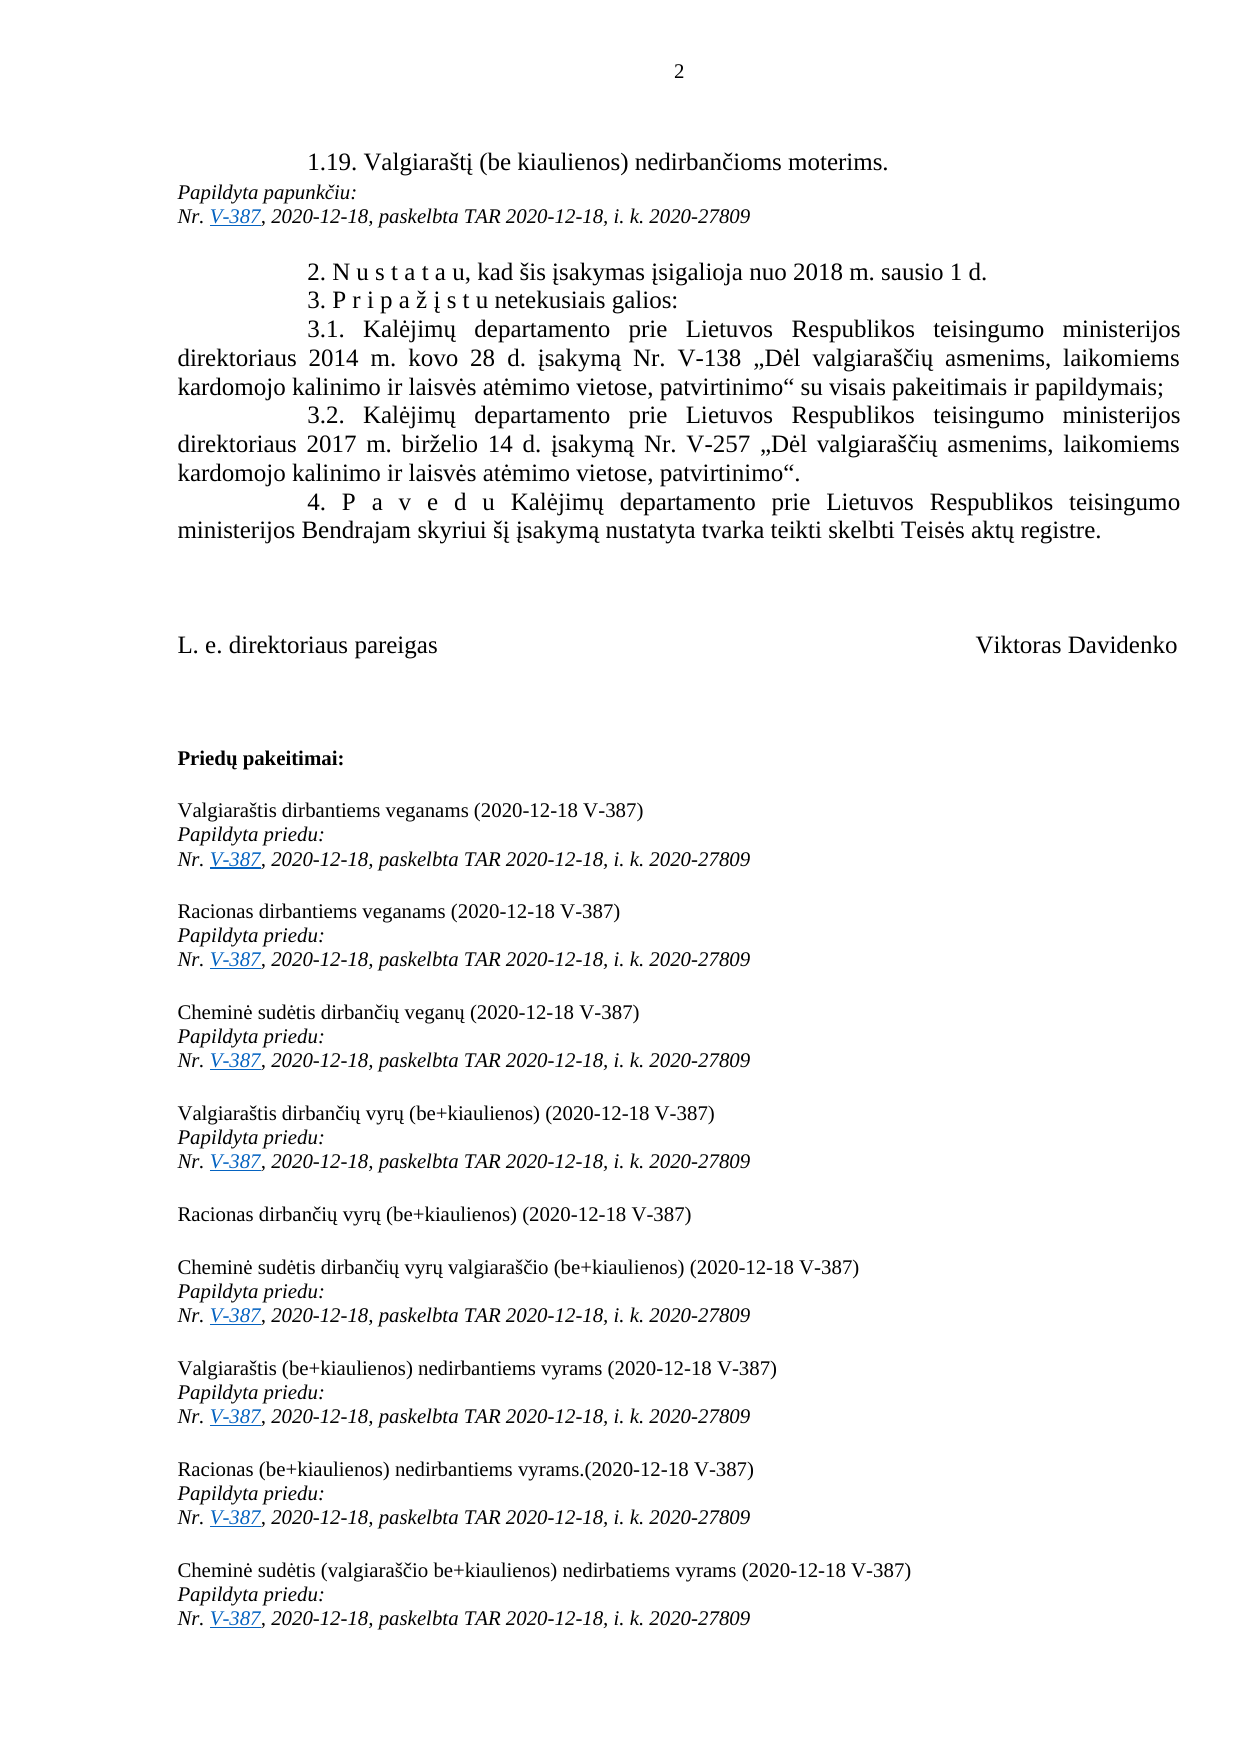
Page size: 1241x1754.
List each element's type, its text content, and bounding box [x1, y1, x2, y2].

text Racionas dirbantiems veganams (2020-12-18 V-387) [177, 899, 1181, 923]
text Nr. V-387, 2020-12-18, paskelbta TAR 2020-12-18, i. k. 2020-27809 [177, 1505, 1181, 1529]
text 1.19. Valgiaraštį (be kiaulienos) nedirbančioms moterims. [177, 147, 1181, 176]
text Nr. V-387, 2020-12-18, paskelbta TAR 2020-12-18, i. k. 2020-27809 [177, 1606, 1181, 1630]
text Valgiaraštis dirbančių vyrų (be+kiaulienos) (2020-12-18 V-387) [177, 1101, 1181, 1125]
text Papildyta priedu: [177, 1125, 1181, 1149]
text Papildyta papunkčiu: [177, 180, 1181, 204]
text Papildyta priedu: [177, 1582, 1181, 1606]
text Nr. V-387, 2020-12-18, paskelbta TAR 2020-12-18, i. k. 2020-27809 [177, 1303, 1181, 1327]
text Nr. V-387, 2020-12-18, paskelbta TAR 2020-12-18, i. k. 2020-27809 [177, 204, 1181, 228]
text Papildyta priedu: [177, 1024, 1181, 1048]
text Nr. V-387, 2020-12-18, paskelbta TAR 2020-12-18, i. k. 2020-27809 [177, 1404, 1181, 1428]
text Priedų pakeitimai: [177, 746, 1181, 769]
text Racionas (be+kiaulienos) nedirbantiems vyrams.(2020-12-18 V-387) [177, 1457, 1181, 1481]
text Cheminė sudėtis (valgiaraščio be+kiaulienos) nedirbatiems vyrams (2020-12-18 V-387) [177, 1558, 1181, 1582]
text Nr. V-387, 2020-12-18, paskelbta TAR 2020-12-18, i. k. 2020-27809 [177, 846, 1181, 871]
text Nr. V-387, 2020-12-18, paskelbta TAR 2020-12-18, i. k. 2020-27809 [177, 1048, 1181, 1072]
text 4. P a v e d u Kalėjimų departamento prie Lietuvos Respublikos teisingumo ministerijos Bendrajam skyriui šį įsakymą nustatyta tvarka teikti skelbti Teisės aktų registre. [177, 487, 1181, 544]
text Papildyta priedu: [177, 822, 1181, 846]
text Nr. V-387, 2020-12-18, paskelbta TAR 2020-12-18, i. k. 2020-27809 [177, 1149, 1181, 1173]
text Cheminė sudėtis dirbančių veganų (2020-12-18 V-387) [177, 1000, 1181, 1024]
text Cheminė sudėtis dirbančių vyrų valgiaraščio (be+kiaulienos) (2020-12-18 V-387) [177, 1255, 1181, 1279]
text Nr. V-387, 2020-12-18, paskelbta TAR 2020-12-18, i. k. 2020-27809 [177, 947, 1181, 971]
text Papildyta priedu: [177, 1279, 1181, 1303]
text Racionas dirbančių vyrų (be+kiaulienos) (2020-12-18 V-387) [177, 1202, 1181, 1226]
text Valgiaraštis dirbantiems veganams (2020-12-18 V-387) [177, 798, 1181, 822]
text 2. N u s t a t a u, kad šis įsakymas įsigalioja nuo 2018 m. sausio 1 d. [177, 257, 1181, 286]
text Papildyta priedu: [177, 1481, 1181, 1505]
text 3. P r i p a ž į s t u netekusiais galios: [177, 286, 1181, 314]
text Valgiaraštis (be+kiaulienos) nedirbantiems vyrams (2020-12-18 V-387) [177, 1356, 1181, 1380]
text L. e. direktoriaus pareigas Viktoras Davidenko [177, 631, 1181, 659]
text Papildyta priedu: [177, 923, 1181, 947]
text Papildyta priedu: [177, 1380, 1181, 1404]
text 3.1. Kalėjimų departamento prie Lietuvos Respublikos teisingumo ministerijos direktoriaus 2014 m. kovo 28 d. įsakymą Nr. V-138 „Dėl valgiaraščių asmenims, laikomiems kardomojo kalinimo ir laisvės atėmimo vietose, patvirtinimo“ su visais pakeitimais ir papildymais; [177, 314, 1181, 401]
text 3.2. Kalėjimų departamento prie Lietuvos Respublikos teisingumo ministerijos direktoriaus 2017 m. birželio 14 d. įsakymą Nr. V-257 „Dėl valgiaraščių asmenims, laikomiems kardomojo kalinimo ir laisvės atėmimo vietose, patvirtinimo“. [177, 401, 1181, 487]
